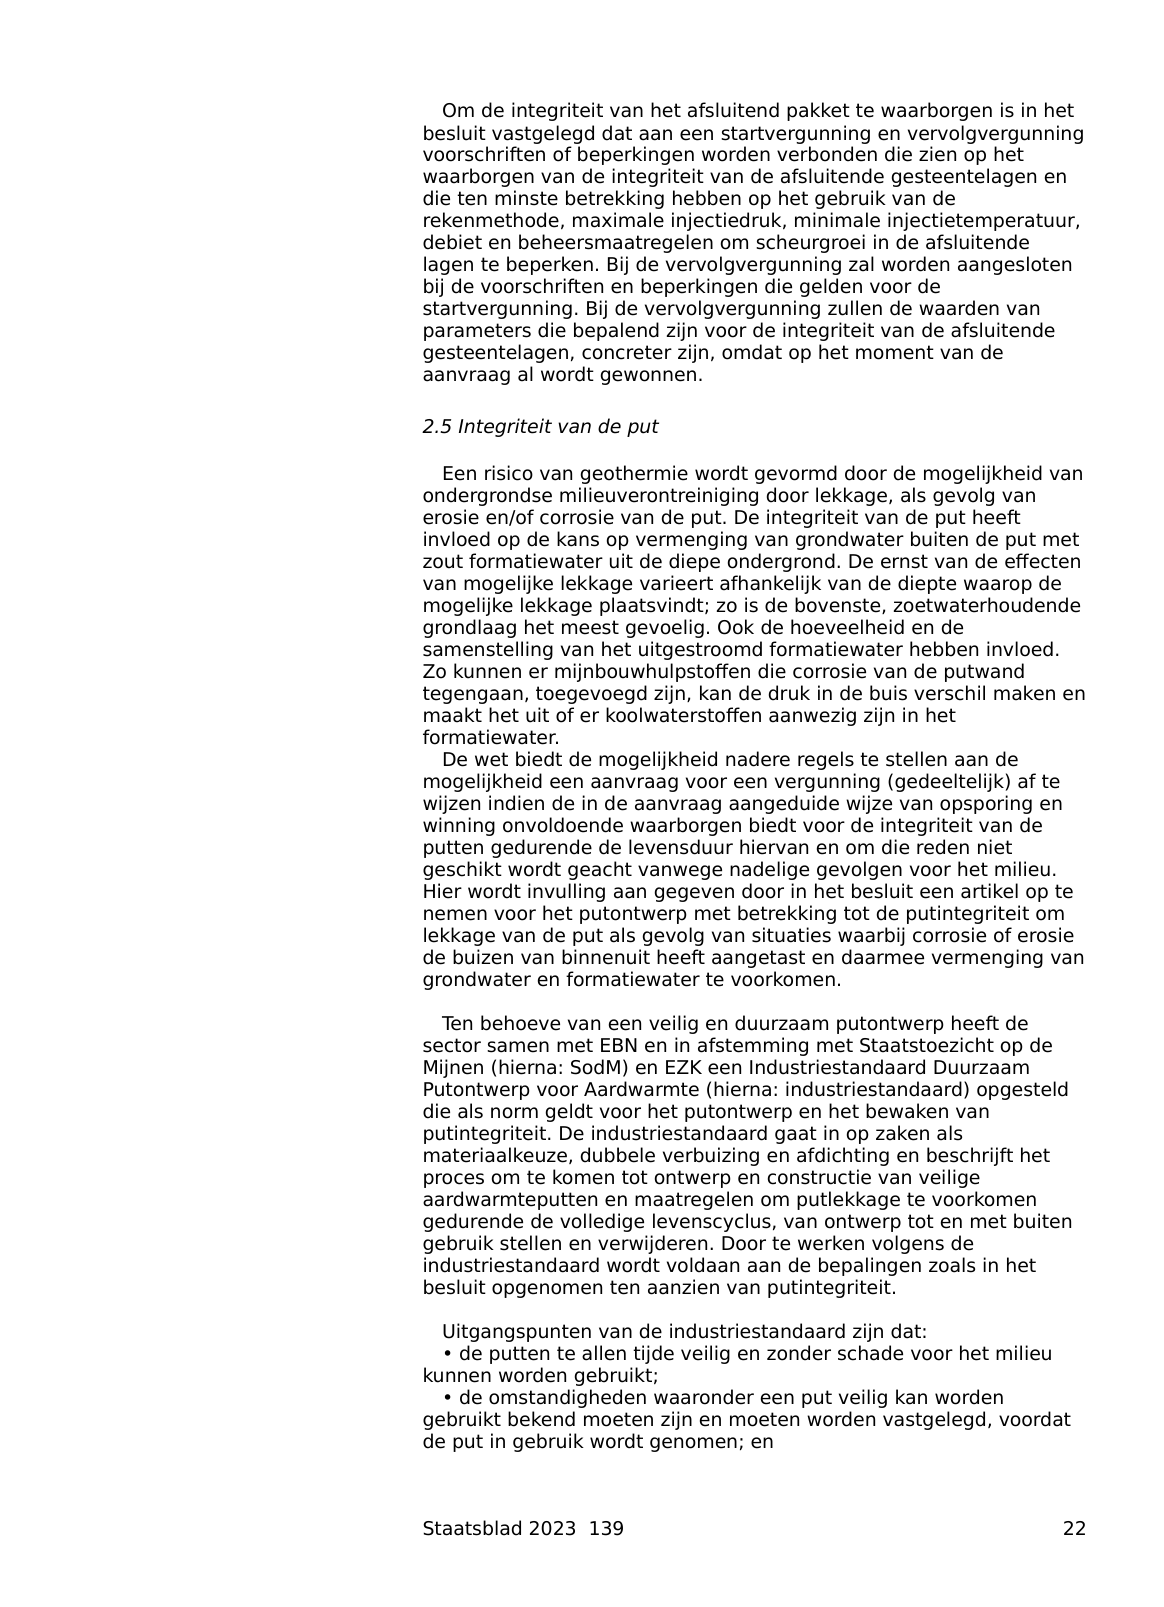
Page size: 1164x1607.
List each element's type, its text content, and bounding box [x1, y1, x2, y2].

text Uitgangspunten van de industriestandaard zijn dat: [422, 1321, 1087, 1343]
subtitle 2.5 Integriteit van de put [422, 416, 1087, 438]
text • de omstandigheden waaronder een put veilig kan worden gebruikt bekend moeten zijn en moeten worden vastgelegd, voordat de put in gebruik wordt genomen; en [422, 1387, 1087, 1453]
text De wet biedt de mogelijkheid nadere regels te stellen aan de mogelijkheid een aanvraag voor een vergunning (gedeeltelijk) af te wijzen indien de in de aanvraag aangeduide wijze van opsporing en winning onvoldoende waarborgen biedt voor de integriteit van de putten gedurende de levensduur hiervan en om die reden niet geschikt wordt geacht vanwege nadelige gevolgen voor het milieu. Hier wordt invulling aan gegeven door in het besluit een artikel op te nemen voor het putontwerp met betrekking tot de putintegriteit om lekkage van de put als gevolg van situaties waarbij corrosie of erosie de buizen van binnenuit heeft aangetast en daarmee vermenging van grondwater en formatiewater te voorkomen. [422, 749, 1087, 991]
text • de putten te allen tijde veilig en zonder schade voor het milieu kunnen worden gebruikt; [422, 1343, 1087, 1387]
text Om de integriteit van het afsluitend pakket te waarborgen is in het besluit vastgelegd dat aan een startvergunning en vervolgvergunning voorschriften of beperkingen worden verbonden die zien op het waarborgen van de integriteit van de afsluitende gesteentelagen en die ten minste betrekking hebben op het gebruik van de rekenmethode, maximale injectiedruk, minimale injectietemperatuur, debiet en beheersmaatregelen om scheurgroei in de afsluitende lagen te beperken. Bij de vervolgvergunning zal worden aangesloten bij de voorschriften en beperkingen die gelden voor de startvergunning. Bij de vervolgvergunning zullen de waarden van parameters die bepalend zijn voor de integriteit van de afsluitende gesteentelagen, concreter zijn, omdat op het moment van de aanvraag al wordt gewonnen. [422, 100, 1087, 386]
text Een risico van geothermie wordt gevormd door de mogelijkheid van ondergrondse milieuverontreiniging door lekkage, als gevolg van erosie en/of corrosie van de put. De integriteit van de put heeft invloed op de kans op vermenging van grondwater buiten de put met zout formatiewater uit de diepe ondergrond. De ernst van de effecten van mogelijke lekkage varieert afhankelijk van de diepte waarop de mogelijke lekkage plaatsvindt; zo is de bovenste, zoetwaterhoudende grondlaag het meest gevoelig. Ook de hoeveelheid en de samenstelling van het uitgestroomd formatiewater hebben invloed. Zo kunnen er mijnbouwhulpstoffen die corrosie van de putwand tegengaan, toegevoegd zijn, kan de druk in de buis verschil maken en maakt het uit of er koolwaterstoffen aanwezig zijn in het formatiewater. [422, 463, 1087, 749]
text Ten behoeve van een veilig en duurzaam putontwerp heeft de sector samen met EBN en in afstemming met Staatstoezicht op de Mijnen (hierna: SodM) en EZK een Industriestandaard Duurzaam Putontwerp voor Aardwarmte (hierna: industriestandaard) opgesteld die als norm geldt voor het putontwerp en het bewaken van putintegriteit. De industriestandaard gaat in op zaken als materiaalkeuze, dubbele verbuizing en afdichting en beschrijft het proces om te komen tot ontwerp en constructie van veilige aardwarmteputten en maatregelen om putlekkage te voorkomen gedurende de volledige levenscyclus, van ontwerp tot en met buiten gebruik stellen en verwijderen. Door te werken volgens de industriestandaard wordt voldaan aan de bepalingen zoals in het besluit opgenomen ten aanzien van putintegriteit. [422, 1013, 1087, 1298]
